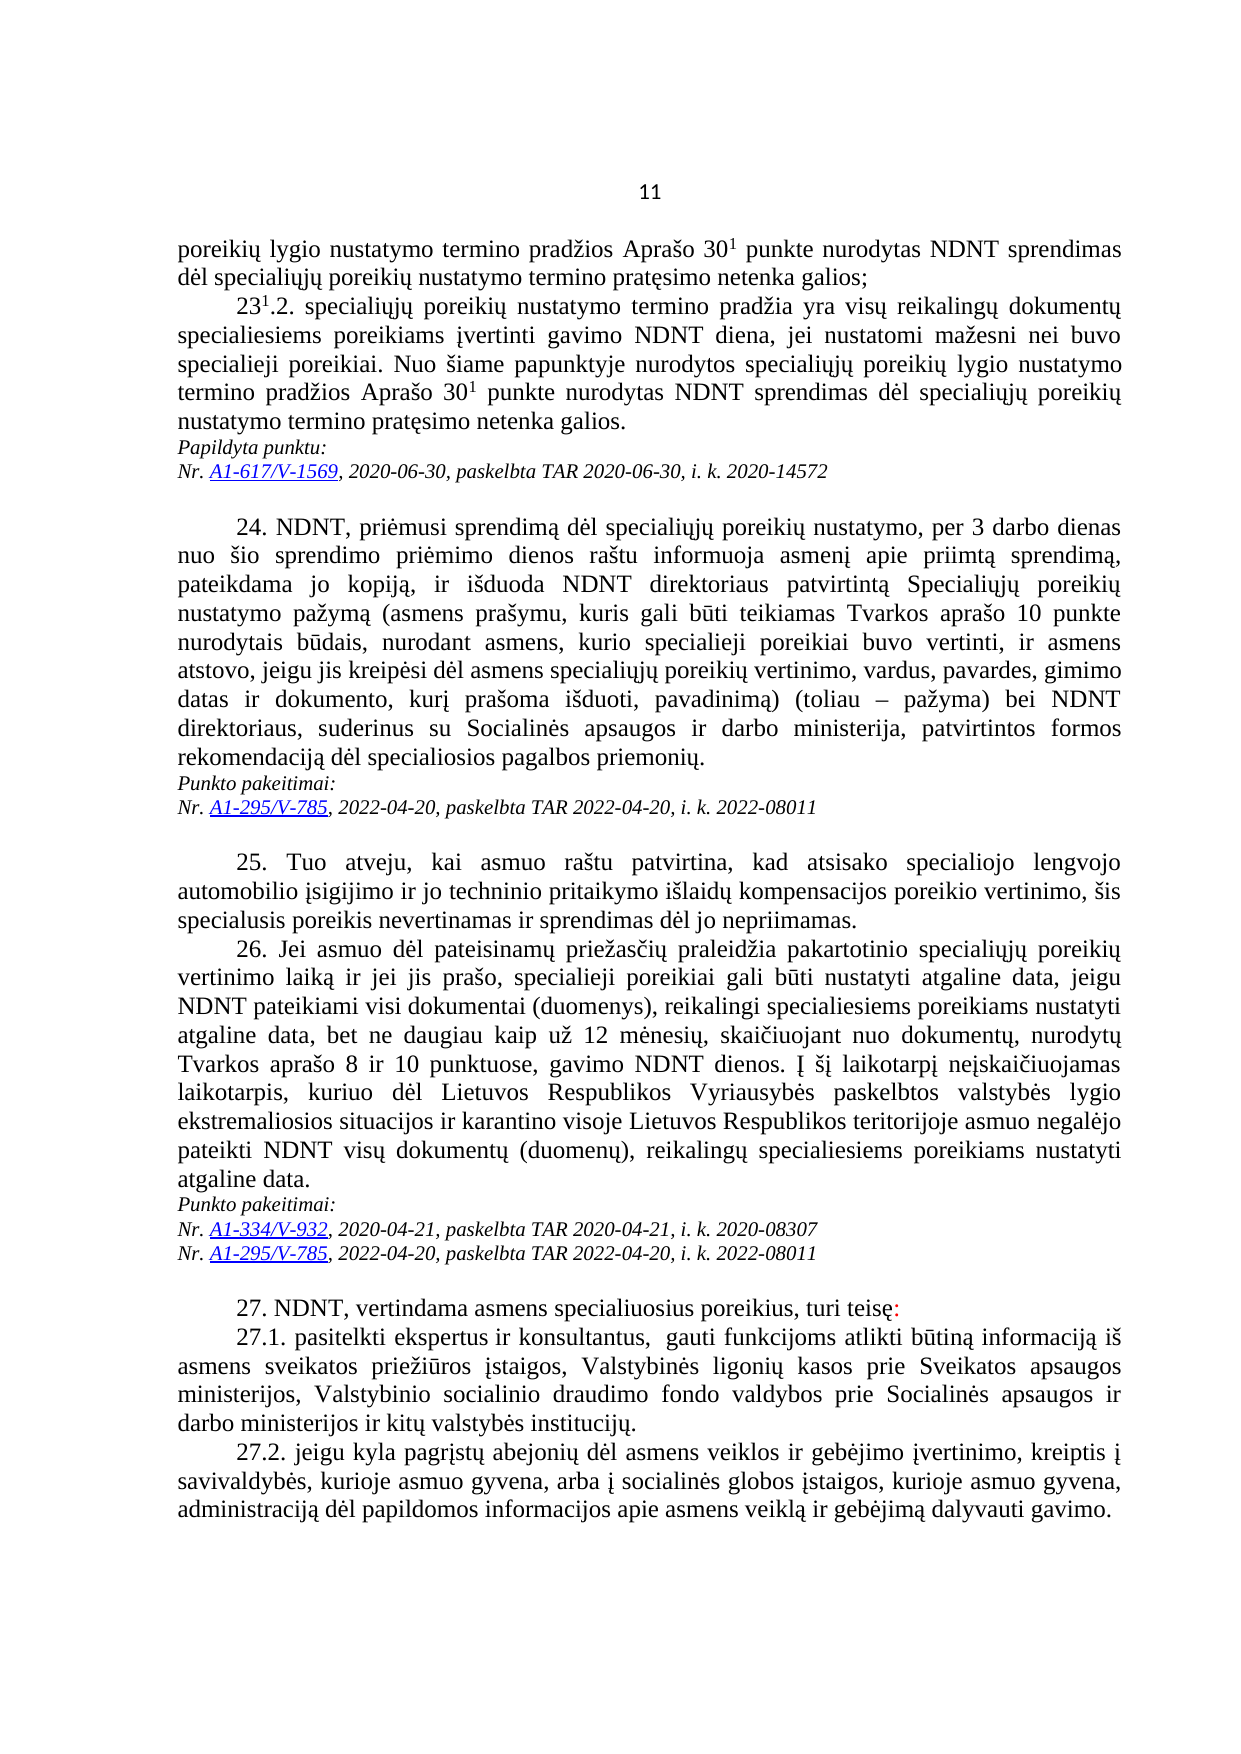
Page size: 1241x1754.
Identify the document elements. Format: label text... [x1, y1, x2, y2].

text 25. Tuo atveju, kai asmuo raštu patvirtina, kad atsisako specialiojo lengvojo automobilio įsigijimo ir jo techninio pritaikymo išlaidų kompensacijos poreikio vertinimo, šis specialusis poreikis nevertinamas ir sprendimas dėl jo nepriimamas. [177, 847, 1122, 934]
text Nr. A1-334/V-932, 2020-04-21, paskelbta TAR 2020-04-21, i. k. 2020-08307 [177, 1216, 1122, 1241]
text Punkto pakeitimai: [177, 1192, 1122, 1216]
text 27.1. pasitelkti ekspertus ir konsultantus, gauti funkcijoms atlikti būtiną informaciją iš asmens sveikatos priežiūros įstaigos, Valstybinės ligonių kasos prie Sveikatos apsaugos ministerijos, Valstybinio socialinio draudimo fondo valdybos prie Socialinės apsaugos ir darbo ministerijos ir kitų valstybės institucijų. [177, 1322, 1122, 1437]
text 24. NDNT, priėmusi sprendimą dėl specialiųjų poreikių nustatymo, per 3 darbo dienas nuo šio sprendimo priėmimo dienos raštu informuoja asmenį apie priimtą sprendimą, pateikdama jo kopiją, ir išduoda NDNT direktoriaus patvirtintą Specialiųjų poreikių nustatymo pažymą (asmens prašymu, kuris gali būti teikiamas Tvarkos aprašo 10 punkte nurodytais būdais, nurodant asmens, kurio specialieji poreikiai buvo vertinti, ir asmens atstovo, jeigu jis kreipėsi dėl asmens specialiųjų poreikių vertinimo, vardus, pavardes, gimimo datas ir dokumento, kurį prašoma išduoti, pavadinimą) (toliau – pažyma) bei NDNT direktoriaus, suderinus su Socialinės apsaugos ir darbo ministerija, patvirtintos formos rekomendaciją dėl specialiosios pagalbos priemonių. [177, 512, 1122, 771]
text Punkto pakeitimai: [177, 771, 1122, 794]
text Nr. A1-295/V-785, 2022-04-20, paskelbta TAR 2022-04-20, i. k. 2022-08011 [177, 1241, 1122, 1264]
text 27. NDNT, vertindama asmens specialiuosius poreikius, turi teisę: [177, 1293, 1122, 1322]
text 27.2. jeigu kyla pagrįstų abejonių dėl asmens veiklos ir gebėjimo įvertinimo, kreiptis į savivaldybės, kurioje asmuo gyvena, arba į socialinės globos įstaigos, kurioje asmuo gyvena, administraciją dėl papildomos informacijos apie asmens veiklą ir gebėjimą dalyvauti gavimo. [177, 1437, 1122, 1523]
text Nr. A1-295/V-785, 2022-04-20, paskelbta TAR 2022-04-20, i. k. 2022-08011 [177, 794, 1122, 819]
text 231.2. specialiųjų poreikių nustatymo termino pradžia yra visų reikalingų dokumentų specialiesiems poreikiams įvertinti gavimo NDNT diena, jei nustatomi mažesni nei buvo specialieji poreikiai. Nuo šiame papunktyje nurodytos specialiųjų poreikių lygio nustatymo termino pradžios Aprašo 301 punkte nurodytas NDNT sprendimas dėl specialiųjų poreikių nustatymo termino pratęsimo netenka galios. [177, 291, 1122, 435]
text poreikių lygio nustatymo termino pradžios Aprašo 301 punkte nurodytas NDNT sprendimas dėl specialiųjų poreikių nustatymo termino pratęsimo netenka galios; [177, 234, 1122, 291]
text Papildyta punktu: [177, 435, 1122, 459]
text Nr. A1-617/V-1569, 2020-06-30, paskelbta TAR 2020-06-30, i. k. 2020-14572 [177, 459, 1122, 483]
text 26. Jei asmuo dėl pateisinamų priežasčių praleidžia pakartotinio specialiųjų poreikių vertinimo laiką ir jei jis prašo, specialieji poreikiai gali būti nustatyti atgaline data, jeigu NDNT pateikiami visi dokumentai (duomenys), reikalingi specialiesiems poreikiams nustatyti atgaline data, bet ne daugiau kaip už 12 mėnesių, skaičiuojant nuo dokumentų, nurodytų Tvarkos aprašo 8 ir 10 punktuose, gavimo NDNT dienos. Į šį laikotarpį neįskaičiuojamas laikotarpis, kuriuo dėl Lietuvos Respublikos Vyriausybės paskelbtos valstybės lygio ekstremaliosios situacijos ir karantino visoje Lietuvos Respublikos teritorijoje asmuo negalėjo pateikti NDNT visų dokumentų (duomenų), reikalingų specialiesiems poreikiams nustatyti atgaline data. [177, 934, 1122, 1192]
